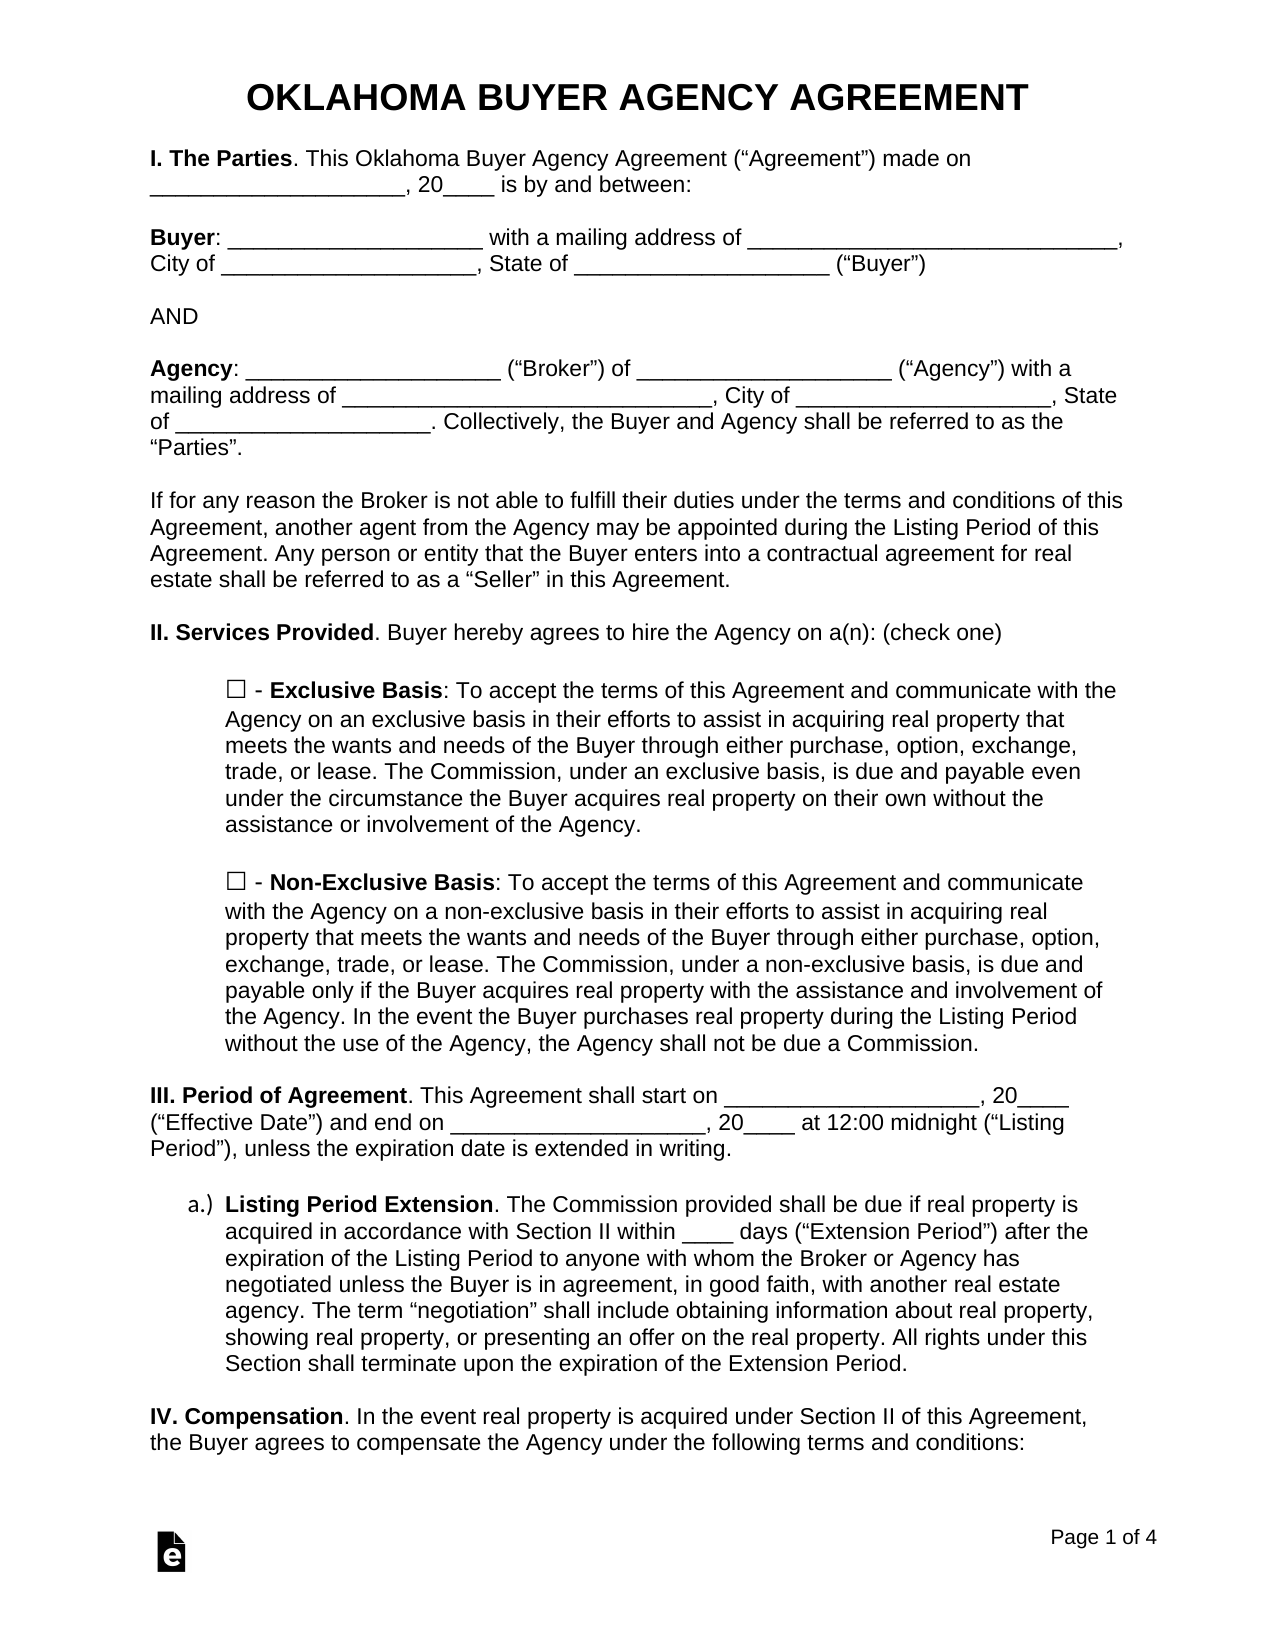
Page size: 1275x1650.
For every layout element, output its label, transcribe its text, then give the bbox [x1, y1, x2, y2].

text IV. Compensation. In the event real property is acquired under Section II of this Agreement, the Buyer agrees to compensate the Agency under the following terms and conditions: [150, 1403, 1125, 1455]
text II. Services Provided. Buyer hereby agrees to hire the Agency on a(n): (check one) [150, 619, 1125, 645]
text III. Period of Agreement. This Agreement shall start on ____________________, 20____ (“Effective Date”) and end on ____________________, 20____ at 12:00 midnight (“Listing Period”), unless the expiration date is extended in writing. [150, 1082, 1125, 1161]
list Listing Period Extension. The Commission provided shall be due if real property is acquired in accordance with Section II within ____ days (“Extension Period”) after the expiration of the Listing Period to anyone with whom the Broker or Agency has negotiated unless the Buyer is in agreement, in good faith, with another real estate agency. The term “negotiation” shall include obtaining information about real property, showing real property, or presenting an offer on the real property. All rights under this Section shall terminate upon the expiration of the Extension Period. [187, 1188, 1125, 1376]
text OKLAHOMA BUYER AGENCY AGREEMENT [150, 75, 1125, 118]
text I. The Parties. This Oklahoma Buyer Agency Agreement (“Agreement”) made on ____________________, 20____ is by and between: [150, 144, 1125, 197]
text ☐ - Exclusive Basis: To accept the terms of this Agreement and communicate with the Agency on an exclusive basis in their efforts to assist in acquiring real property that meets the wants and needs of the Buyer through either purchase, option, exchange, trade, or lease. The Commission, under an exclusive basis, is due and payable even under the circumstance the Buyer acquires real property on their own without the assistance or involvement of the Agency. [225, 672, 1125, 837]
text ☐ - Non-Exclusive Basis: To accept the terms of this Agreement and communicate with the Agency on a non-exclusive basis in their efforts to assist in acquiring real property that meets the wants and needs of the Buyer through either purchase, option, exchange, trade, or lease. The Commission, under a non-exclusive basis, is due and payable only if the Buyer acquires real property with the assistance and involvement of the Agency. In the event the Buyer purchases real property during the Listing Period without the use of the Agency, the Agency shall not be due a Commission. [225, 864, 1125, 1056]
text Buyer: ____________________ with a mailing address of _____________________________, City of ____________________, State of ____________________ (“Buyer”) [150, 223, 1125, 276]
text AND [150, 303, 1125, 329]
text Agency: ____________________ (“Broker”) of ____________________ (“Agency”) with a mailing address of _____________________________, City of ____________________, State of ____________________. Collectively, the Buyer and Agency shall be referred to as the “Parties”. [150, 355, 1125, 461]
text If for any reason the Broker is not able to fulfill their duties under the terms and conditions of this Agreement, another agent from the Agency may be appointed during the Listing Period of this Agreement. Any person or entity that the Buyer enters into a contractual agreement for real estate shall be referred to as a “Seller” in this Agreement. [150, 487, 1125, 592]
